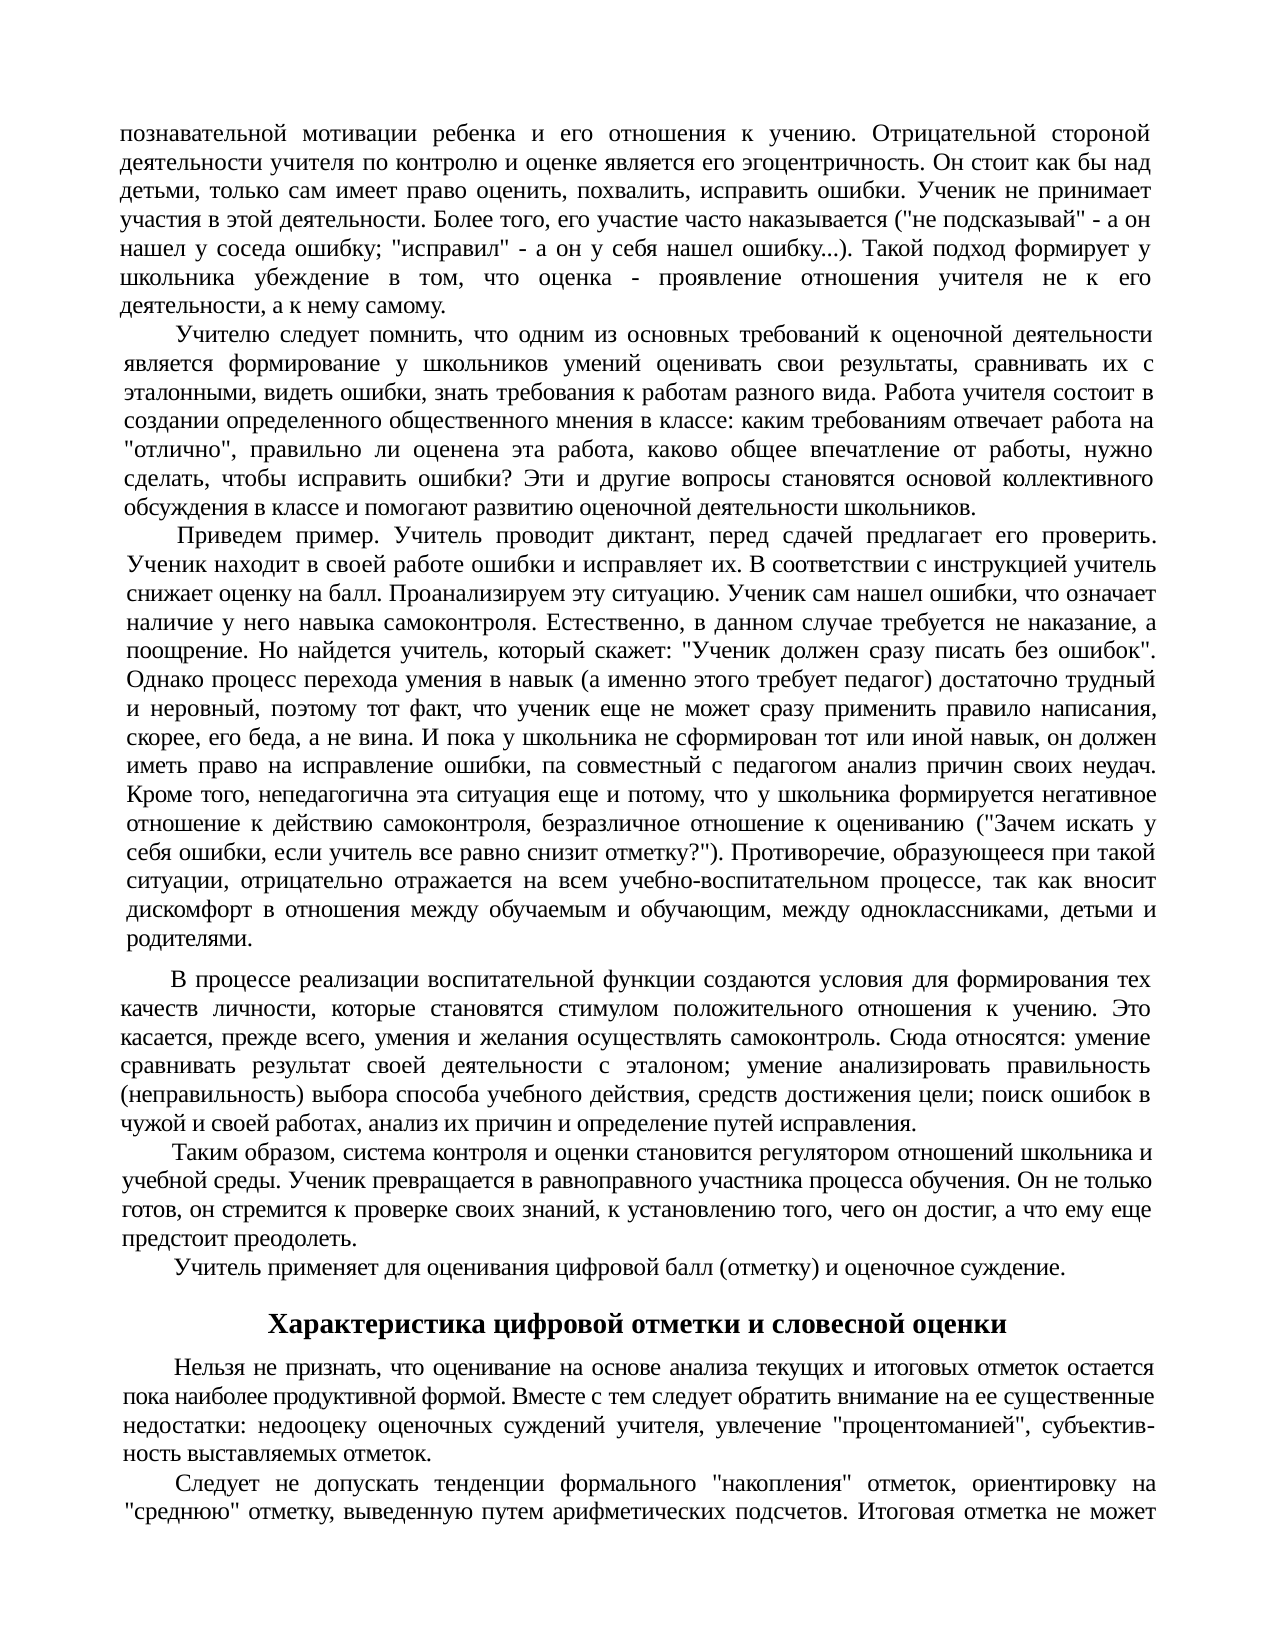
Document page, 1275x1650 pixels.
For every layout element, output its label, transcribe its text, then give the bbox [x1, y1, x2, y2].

subtitle Характеристика цифровой отметки и словесной оценки [118, 1306, 1157, 1340]
text Следует не допускать тенденции формального "накопления" отметок, ориентировку на "среднюю" отметку, выведенную путем арифметических подсчетов. Итоговая отметка не может [124, 1468, 1157, 1525]
text Приведем пример. Учитель проводит диктант, перед сдачей предлагает его проверить. Ученик находит в своей работе ошибки и исправляет их. В соответствии с инструкцией учитель снижает оценку на балл. Проанализируем эту ситуацию. Ученик сам нашел ошибки, что означает наличие у него навыка самоконтроля. Естественно, в данном случае требуется не наказание, а поощрение. Но найдется учитель, который скажет: "Ученик должен сразу писать без ошибок". Однако процесс перехода умения в навык (а именно этого требует педагог) достаточно трудный и неровный, поэтому тот факт, что ученик еще не может сразу применить правило написания, скорее, его беда, а не вина. И пока у школьника не сформирован тот или иной навык, он должен иметь право на исправление ошибки, па совместный с педагогом анализ причин своих неудач. Кроме того, непедагогична эта ситуация еще и потому, что у школьника формируется негативное от­ношение к действию самоконтроля, безразличное отношение к оцениванию ("Зачем искать у себя ошибки, если учитель все равно снизит отметку?"). Противоречие, образующееся при такой ситуации, отрицательно отражается на всем учебно-воспитательном процессе, так как вносит дискомфорт в отношения между обучаемым и обучающим, между одноклассниками, детьми и родителями. [126, 521, 1157, 952]
text Таким образом, система контроля и оценки становится регулятором отношений школьника и учебной среды. Ученик превращается в равноправного участника процесса обучения. Он не только готов, он стремится к проверке своих знаний, к установлению того, чего он достиг, а что ему еще предстоит преодолеть. [122, 1137, 1153, 1252]
text В процессе реализации воспитательной функции создаются условия для формирования тех качеств личности, которые становятся стимулом положительного отношения к учению. Это касается, прежде всего, умения и желания осуществлять самоконтроль. Сюда относятся: умение сравнивать результат своей деятельности с эталоном; умение анализировать правильность (неправильность) выбора способа учебного действия, средств достижения цели; поиск ошибок в чужой и своей работах, анализ их причин и определение путей исправления. [120, 964, 1151, 1137]
text Учитель применяет для оценивания цифровой балл (отметку) и оценочное суждение. [123, 1252, 1153, 1281]
text Нельзя не признать, что оценивание на основе анализа текущих и итоговых отметок остается пока наиболее продуктивной формой. Вместе с тем следует обратить внимание на ее существенные недостатки: недооцеку оценочных суждений учителя, увлечение "процентоманией", субъектив­ность выставляемых отметок. [123, 1352, 1155, 1467]
text познавательной мотивации ребенка и его отношения к учению. Отрицательной стороной деятельности учителя по контролю и оценке является его эгоцентричность. Он стоит как бы над детьми, только сам имеет право оценить, похвалить, исправить ошибки. Ученик не принимает участия в этой деятельности. Более того, его участие часто наказывается ("не подсказывай" - а он нашел у соседа ошибку; "ис­правил" - а он у себя нашел ошибку...). Такой подход формирует у школьника убеждение в том, что оценка - проявление отношения учителя не к его деятельности, а к нему самому. [119, 118, 1151, 319]
text Учителю следует помнить, что одним из основных требований к оценочной деятельности является формирование у школьников умений оценивать свои результаты, сравнивать их с эталонными, видеть ошибки, знать требования к работам разного вида. Работа учителя состоит в создании определенного общественного мнения в классе: каким требованиям отвечает работа на "отлично", правильно ли оценена эта работа, каково общее впечатление от работы, нужно сделать, чтобы исправить ошибки? Эти и другие вопросы становятся основой коллективного обсуждения в классе и помогают развитию оценочной деятельности школьников. [124, 319, 1154, 521]
